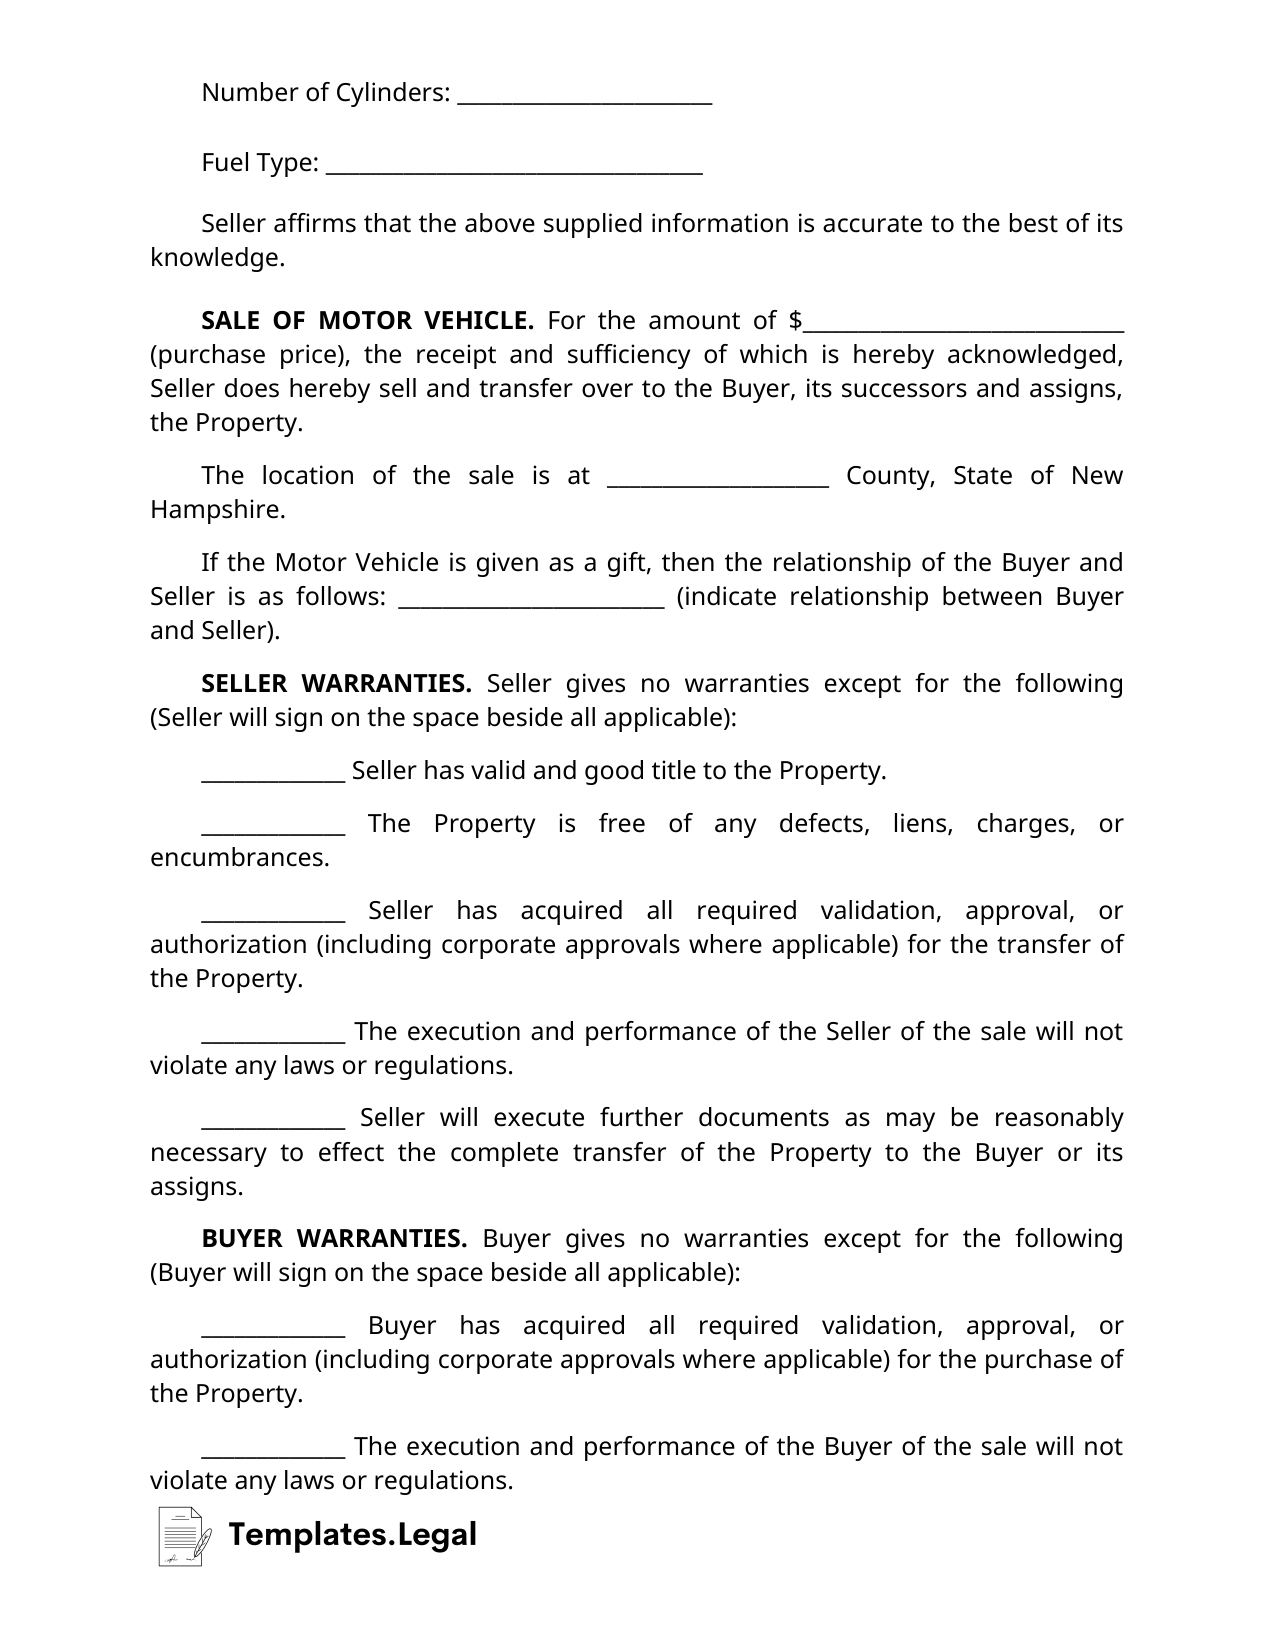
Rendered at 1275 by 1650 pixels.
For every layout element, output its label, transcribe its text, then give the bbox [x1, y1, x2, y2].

text Fuel Type: __________________________________ [150, 144, 1125, 178]
text If the Motor Vehicle is given as a gift, then the relationship of the Buyer and Seller is as follows: ________________________ (indicate relationship between Buyer and Seller). [150, 545, 1125, 647]
text SALE OF MOTOR VEHICLE. For the amount of $_____________________________ (purchase price), the receipt and sufficiency of which is hereby acknowledged, Seller does hereby sell and transfer over to the Buyer, its successors and assigns, the Property. [150, 303, 1125, 439]
text _____________ Seller has valid and good title to the Property. [150, 753, 1125, 787]
text SELLER WARRANTIES. Seller gives no warranties except for the following (Seller will sign on the space beside all applicable): [150, 666, 1125, 734]
text The location of the sale is at ____________________ County, State of New Hampshire. [150, 458, 1125, 526]
text Number of Cylinders: _______________________ [150, 75, 1125, 109]
text _____________ The execution and performance of the Buyer of the sale will not violate any laws or regulations. [150, 1429, 1125, 1497]
text BUYER WARRANTIES. Buyer gives no warranties except for the following (Buyer will sign on the space beside all applicable): [150, 1221, 1125, 1289]
text _____________ The Property is free of any defects, liens, charges, or encumbrances. [150, 805, 1125, 873]
text Seller affirms that the above supplied information is accurate to the best of its knowledge. [150, 206, 1125, 274]
text _____________ Seller will execute further documents as may be reasonably necessary to effect the complete transfer of the Property to the Buyer or its assigns. [150, 1100, 1125, 1202]
text _____________ Seller has acquired all required validation, approval, or authorization (including corporate approvals where applicable) for the transfer of the Property. [150, 892, 1125, 994]
text _____________ The execution and performance of the Seller of the sale will not violate any laws or regulations. [150, 1013, 1125, 1081]
text _____________ Buyer has acquired all required validation, approval, or authorization (including corporate approvals where applicable) for the purchase of the Property. [150, 1308, 1125, 1410]
